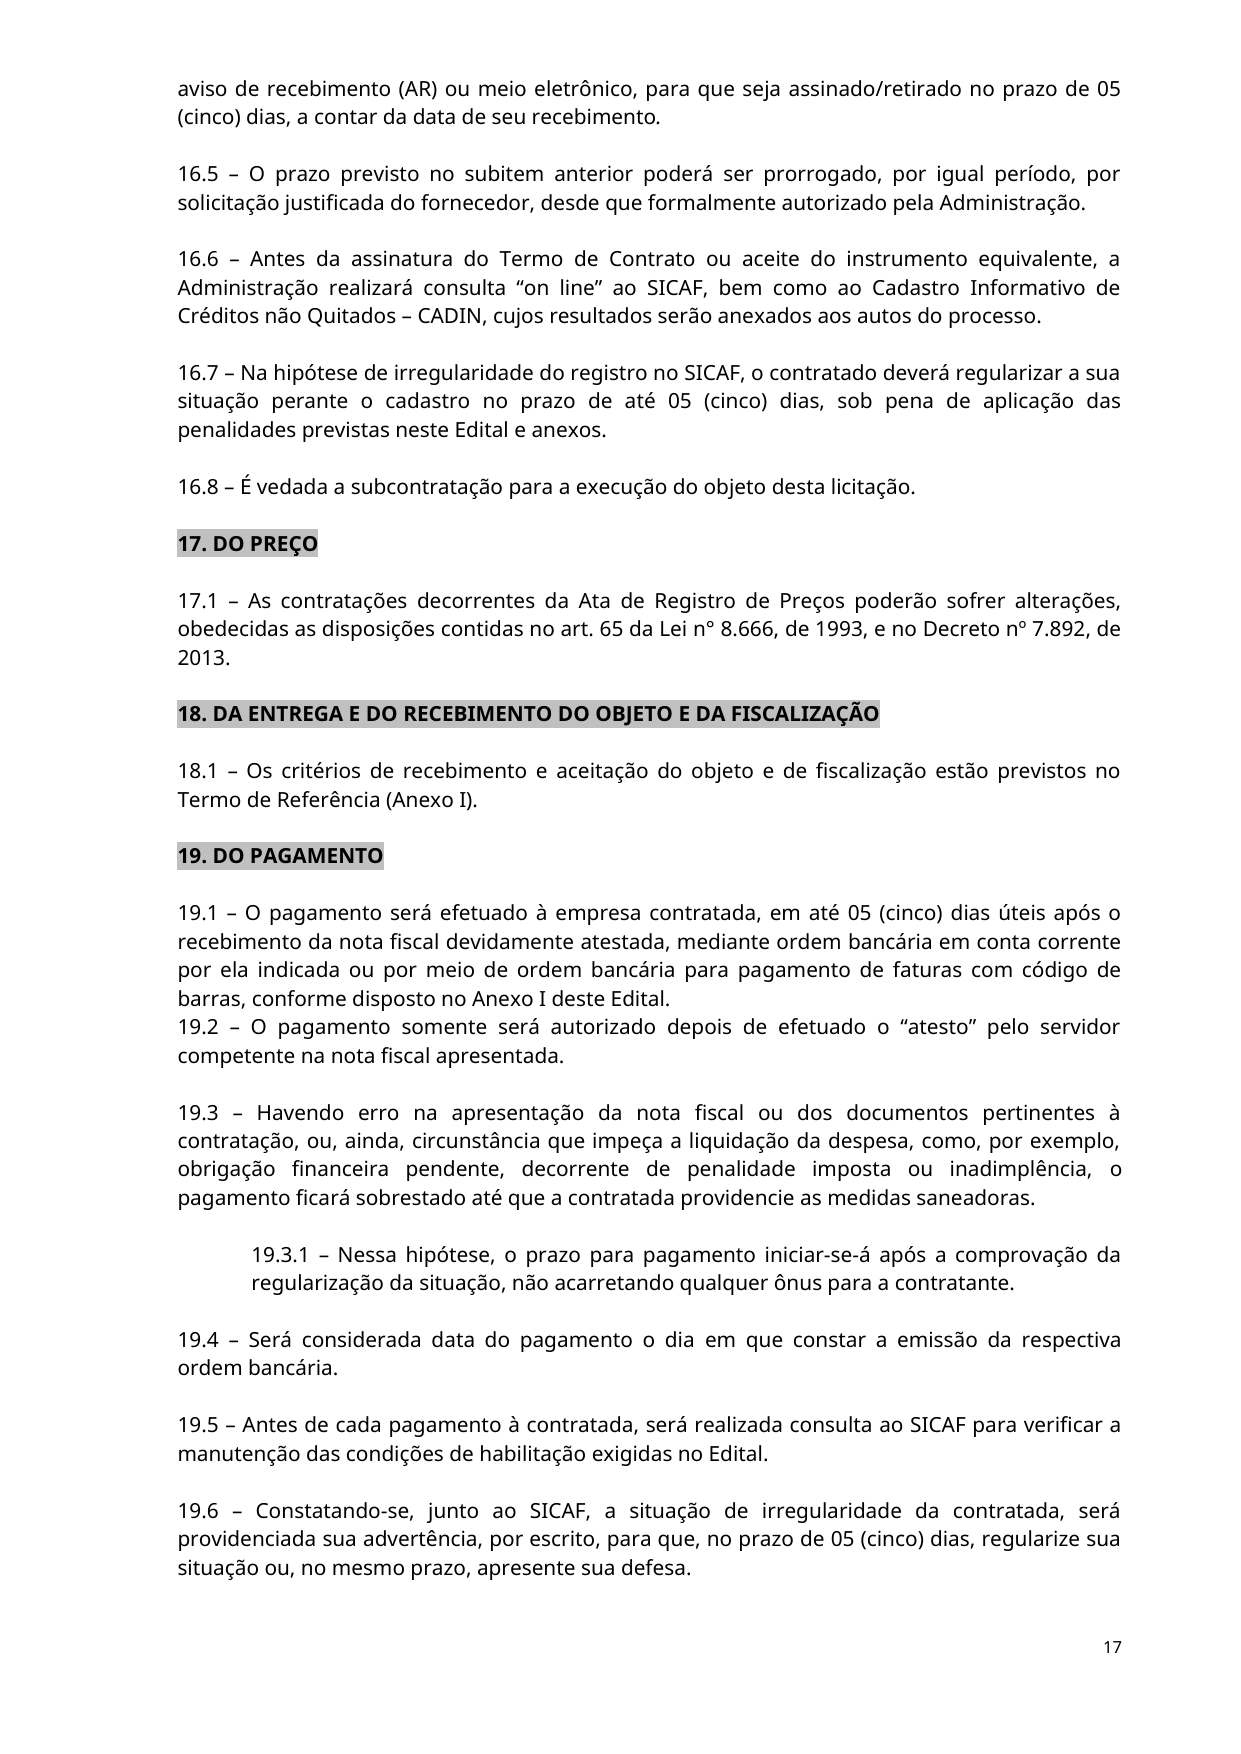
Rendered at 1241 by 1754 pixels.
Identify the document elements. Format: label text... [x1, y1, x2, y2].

text 16.5 – O prazo previsto no subitem anterior poderá ser prorrogado, por igual período, por solicitação justificada do fornecedor, desde que formalmente autorizado pela Administração. [177, 159, 1122, 216]
text 19. DO PAGAMENTO [177, 842, 1122, 870]
text 19.3.1 – Nessa hipótese, o prazo para pagamento iniciar-se-á após a comprovação da regularização da situação, não acarretando qualquer ônus para a contratante. [251, 1240, 1122, 1297]
text 16.7 – Na hipótese de irregularidade do registro no SICAF, o contratado deverá regularizar a sua situação perante o cadastro no prazo de até 05 (cinco) dias, sob pena de aplicação das penalidades previstas neste Edital e anexos. [177, 358, 1122, 443]
text aviso de recebimento (AR) ou meio eletrônico, para que seja assinado/retirado no prazo de 05 (cinco) dias, a contar da data de seu recebimento. [177, 74, 1122, 131]
text 18.1 – Os critérios de recebimento e aceitação do objeto e de fiscalização estão previstos no Termo de Referência (Anexo I). [177, 756, 1122, 813]
text 19.3 – Havendo erro na apresentação da nota fiscal ou dos documentos pertinentes à contratação, ou, ainda, circunstância que impeça a liquidação da despesa, como, por exemplo, obrigação financeira pendente, decorrente de penalidade imposta ou inadimplência, o pagamento ficará sobrestado até que a contratada providencie as medidas saneadoras. [177, 1098, 1122, 1211]
list 19.6 – Constatando-se, junto ao SICAF, a situação de irregularidade da contratada, será providenciada sua advertência, por escrito, para que, no prazo de 05 (cinco) dias, regularize sua situação ou, no mesmo prazo, apresente sua defesa. [177, 1496, 1122, 1581]
text 17. DO PREÇO [177, 529, 1122, 557]
list 19.4 – Será considerada data do pagamento o dia em que constar a emissão da respectiva ordem bancária. [177, 1325, 1122, 1382]
text 18. DA ENTREGA E DO RECEBIMENTO DO OBJETO E DA FISCALIZAÇÃO [177, 699, 1122, 728]
text 19.2 – O pagamento somente será autorizado depois de efetuado o “atesto” pelo servidor competente na nota fiscal apresentada. [177, 1012, 1122, 1069]
text 16.6 – Antes da assinatura do Termo de Contrato ou aceite do instrumento equivalente, a Administração realizará consulta “on line” ao SICAF, bem como ao Cadastro Informativo de Créditos não Quitados – CADIN, cujos resultados serão anexados aos autos do processo. [177, 244, 1122, 330]
text 17.1 – As contratações decorrentes da Ata de Registro de Preços poderão sofrer alterações, obedecidas as disposições contidas no art. 65 da Lei n° 8.666, de 1993, e no Decreto nº 7.892, de 2013. [177, 586, 1122, 671]
text 16.8 – É vedada a subcontratação para a execução do objeto desta licitação. [177, 472, 1122, 500]
text 19.1 – O pagamento será efetuado à empresa contratada, em até 05 (cinco) dias úteis após o recebimento da nota fiscal devidamente atestada, mediante ordem bancária em conta corrente por ela indicada ou por meio de ordem bancária para pagamento de faturas com código de barras, conforme disposto no Anexo I deste Edital. [177, 898, 1122, 1012]
list 19.5 – Antes de cada pagamento à contratada, será realizada consulta ao SICAF para verificar a manutenção das condições de habilitação exigidas no Edital. [177, 1410, 1122, 1467]
